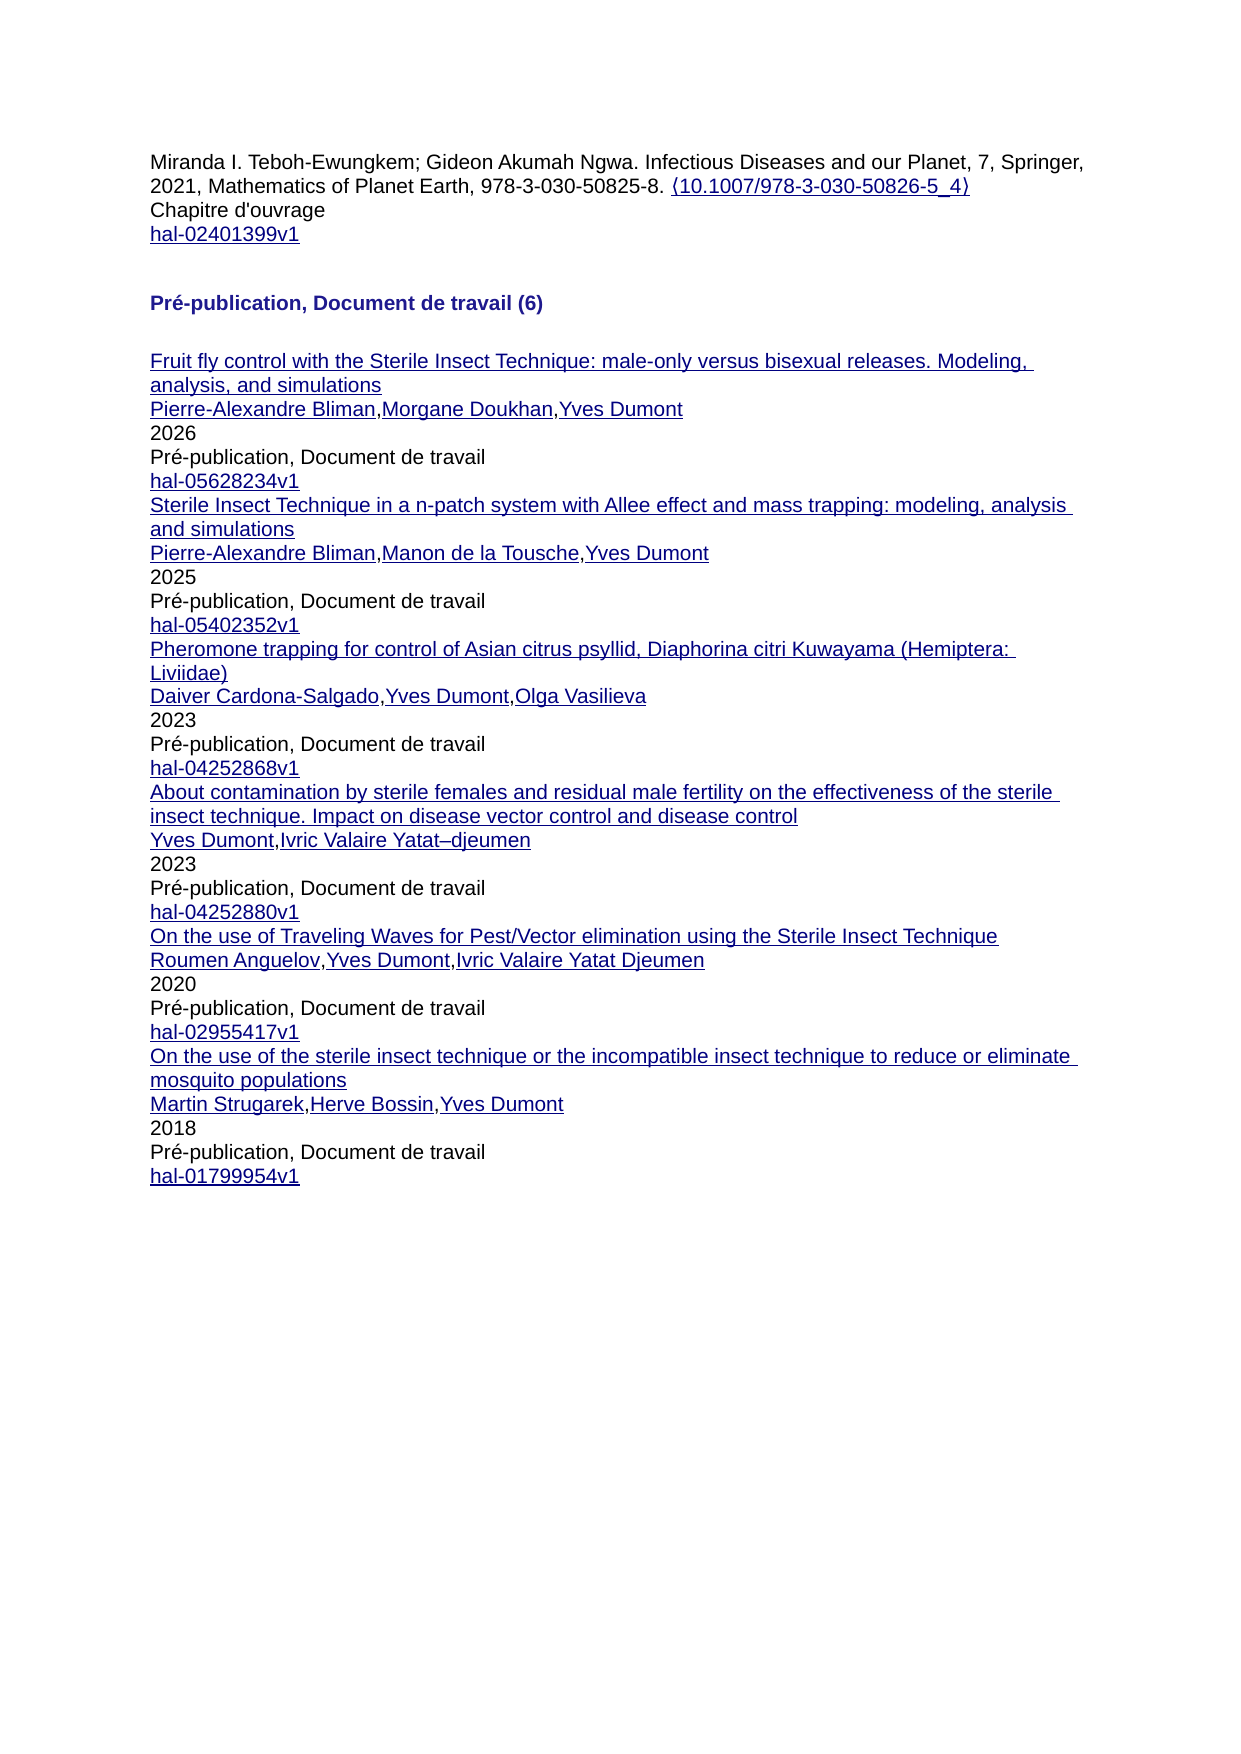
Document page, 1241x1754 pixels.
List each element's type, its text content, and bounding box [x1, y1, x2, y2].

table_cell On the use of the sterile insect technique or the incompatible insect technique to reduce or eliminate mosquito populations Martin Strugarek,Herve Bossin,Yves Dumont 2018 Pré-publication, Document de travail hal-01799954v1 [150, 1044, 1090, 1187]
table_header Fruit fly control with the Sterile Insect Technique: male-only versus bisexual releases. Modeling, analysis, and simulations Pierre-Alexandre Bliman,Morgane Doukhan,Yves Dumont 2026 Pré-publication, Document de travail hal-05628234v1 [150, 349, 1090, 493]
table_header Miranda I. Teboh-Ewungkem; Gideon Akumah Ngwa. Infectious Diseases and our Planet, 7, Springer, 2021, Mathematics of Planet Earth, 978-3-030-50825-8. ⟨10.1007/978-3-030-50826-5_4⟩ Chapitre d'ouvrage hal-02401399v1 [150, 150, 1090, 246]
table_cell Pheromone trapping for control of Asian citrus psyllid, Diaphorina citri Kuwayama (Hemiptera: Liviidae) Daiver Cardona-Salgado,Yves Dumont,Olga Vasilieva 2023 Pré-publication, Document de travail hal-04252868v1 [150, 636, 1090, 780]
table_cell About contamination by sterile females and residual male fertility on the effectiveness of the sterile insect technique. Impact on disease vector control and disease control Yves Dumont,Ivric Valaire Yatat–djeumen 2023 Pré-publication, Document de travail hal-04252880v1 [150, 780, 1090, 924]
table_cell On the use of Traveling Waves for Pest/Vector elimination using the Sterile Insect Technique Roumen Anguelov,Yves Dumont,Ivric Valaire Yatat Djeumen 2020 Pré-publication, Document de travail hal-02955417v1 [150, 924, 1090, 1044]
subtitle Pré-publication, Document de travail (6) [150, 291, 1090, 314]
table_cell Sterile Insect Technique in a n-patch system with Allee effect and mass trapping: modeling, analysis and simulations Pierre-Alexandre Bliman,Manon de la Tousche,Yves Dumont 2025 Pré-publication, Document de travail hal-05402352v1 [150, 493, 1090, 636]
